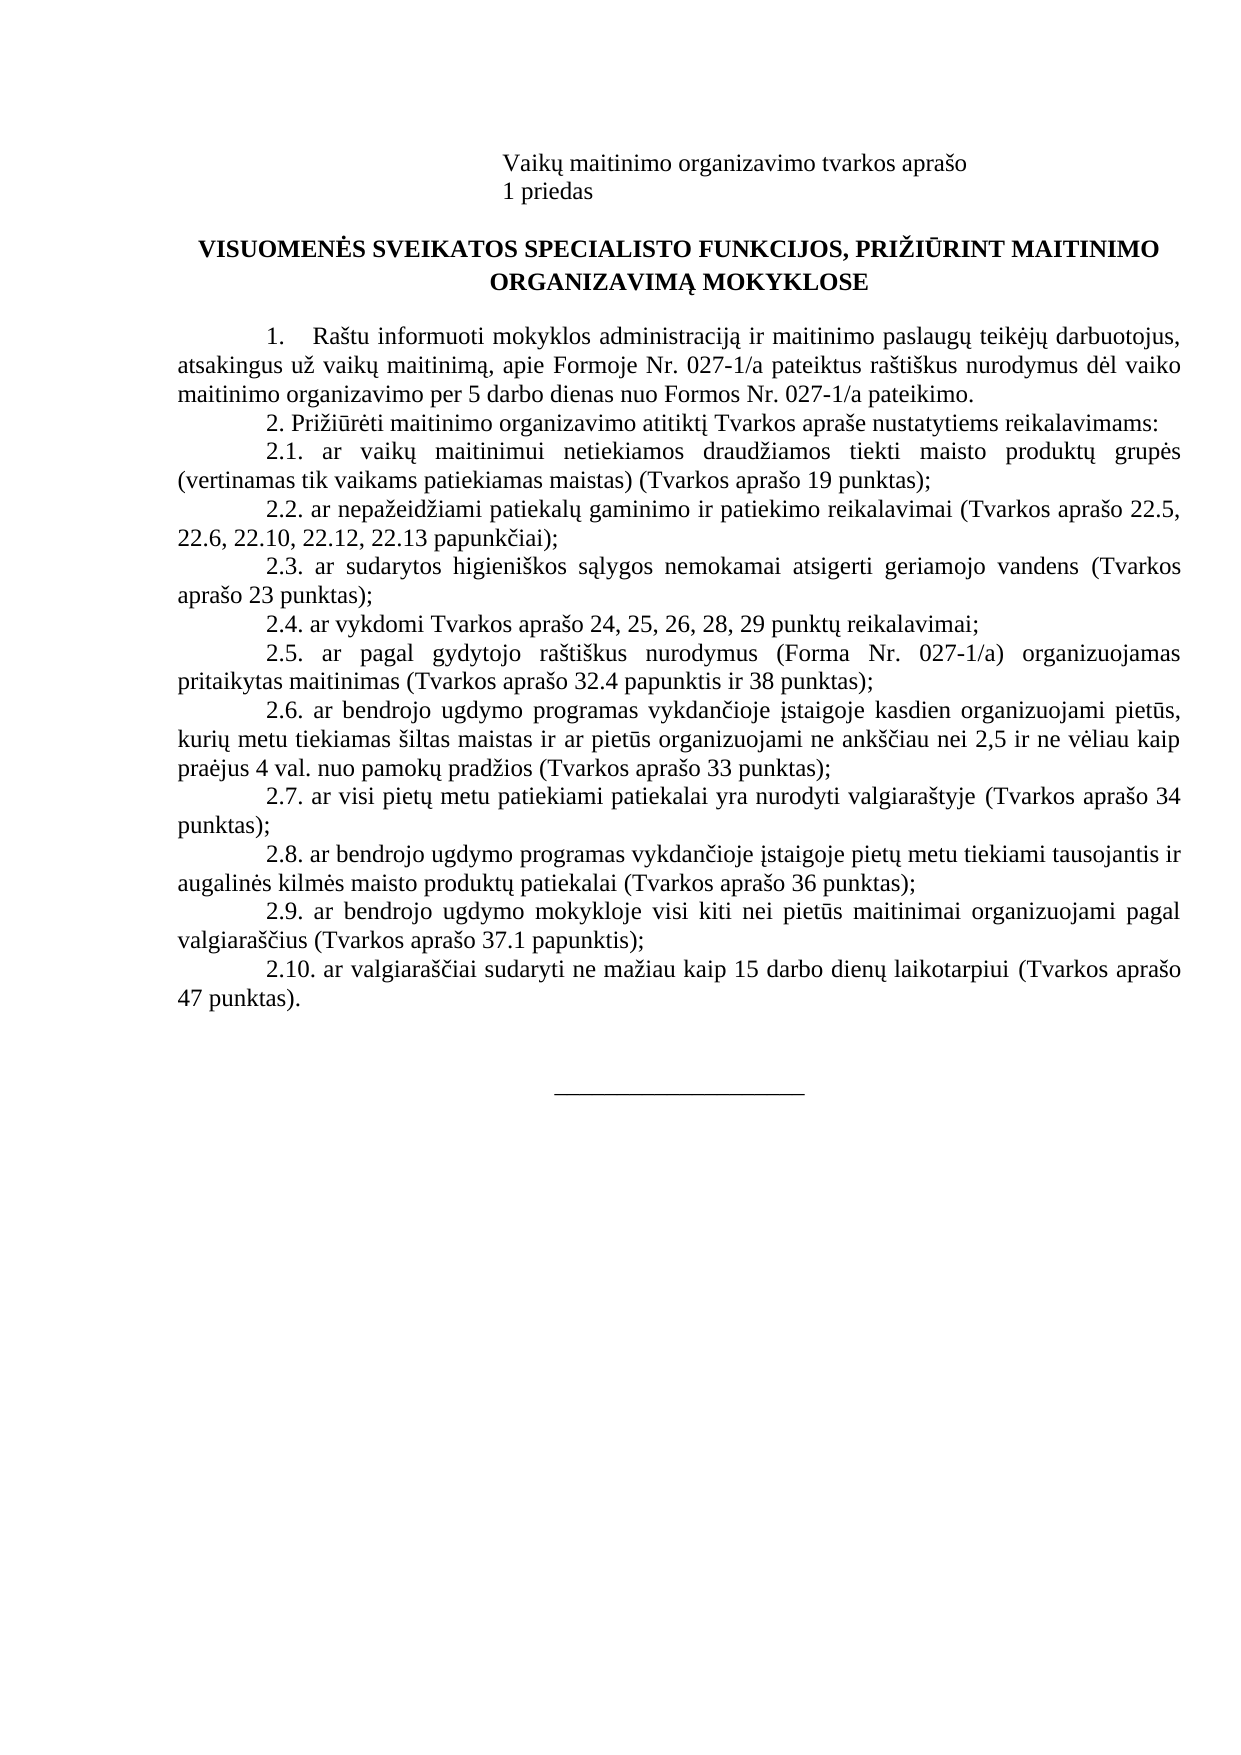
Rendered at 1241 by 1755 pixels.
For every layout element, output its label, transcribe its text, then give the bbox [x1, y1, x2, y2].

text 2.1. ar vaikų maitinimui netiekiamos draudžiamos tiekti maisto produktų grupės (vertinamas tik vaikams patiekiamas maistas) (Tvarkos aprašo 19 punktas); [177, 436, 1181, 494]
text 2.5. ar pagal gydytojo raštiškus nurodymus (Forma Nr. 027-1/a) organizuojamas pritaikytas maitinimas (Tvarkos aprašo 32.4 papunktis ir 38 punktas); [177, 638, 1181, 695]
text 2.6. ar bendrojo ugdymo programas vykdančioje įstaigoje kasdien organizuojami pietūs, kurių metu tiekiamas šiltas maistas ir ar pietūs organizuojami ne ankščiau nei 2,5 ir ne vėliau kaip praėjus 4 val. nuo pamokų pradžios (Tvarkos aprašo 33 punktas); [177, 695, 1181, 781]
text 2.10. ar valgiaraščiai sudaryti ne mažiau kaip 15 darbo dienų laikotarpiui (Tvarkos aprašo 47 punktas). [177, 954, 1181, 1011]
text 2.2. ar nepažeidžiami patiekalų gaminimo ir patiekimo reikalavimai (Tvarkos aprašo 22.5, 22.6, 22.10, 22.12, 22.13 papunkčiai); [177, 494, 1181, 551]
text 2.4. ar vykdomi Tvarkos aprašo 24, 25, 26, 28, 29 punktų reikalavimai; [177, 609, 1181, 638]
text VISUOMENĖS SVEIKATOS SPECIALISTO FUNKCIJOS, PRIŽIŪRINT MAITINIMO ORGANIZAVIMĄ MOKYKLOSE [177, 234, 1181, 296]
text 2.7. ar visi pietų metu patiekiami patiekalai yra nurodyti valgiaraštyje (Tvarkos aprašo 34 punktas); [177, 781, 1181, 839]
text 2.9. ar bendrojo ugdymo mokykloje visi kiti nei pietūs maitinimai organizuojami pagal valgiaraščius (Tvarkos aprašo 37.1 papunktis); [177, 896, 1181, 954]
text 2.8. ar bendrojo ugdymo programas vykdančioje įstaigoje pietų metu tiekiami tausojantis ir augalinės kilmės maisto produktų patiekalai (Tvarkos aprašo 36 punktas); [177, 839, 1181, 896]
text 1 priedas [177, 176, 1181, 205]
text Vaikų maitinimo organizavimo tvarkos aprašo [177, 148, 1181, 176]
text 1. Raštu informuoti mokyklos administraciją ir maitinimo paslaugų teikėjų darbuotojus, atsakingus už vaikų maitinimą, apie Formoje Nr. 027-1/a pateiktus raštiškus nurodymus dėl vaiko maitinimo organizavimo per 5 darbo dienas nuo Formos Nr. 027-1/a pateikimo. [177, 321, 1181, 408]
text ____________________ [177, 1069, 1181, 1098]
text 2.3. ar sudarytos higieniškos sąlygos nemokamai atsigerti geriamojo vandens (Tvarkos aprašo 23 punktas); [177, 551, 1181, 609]
text 2. Prižiūrėti maitinimo organizavimo atitiktį Tvarkos apraše nustatytiems reikalavimams: [177, 408, 1181, 436]
